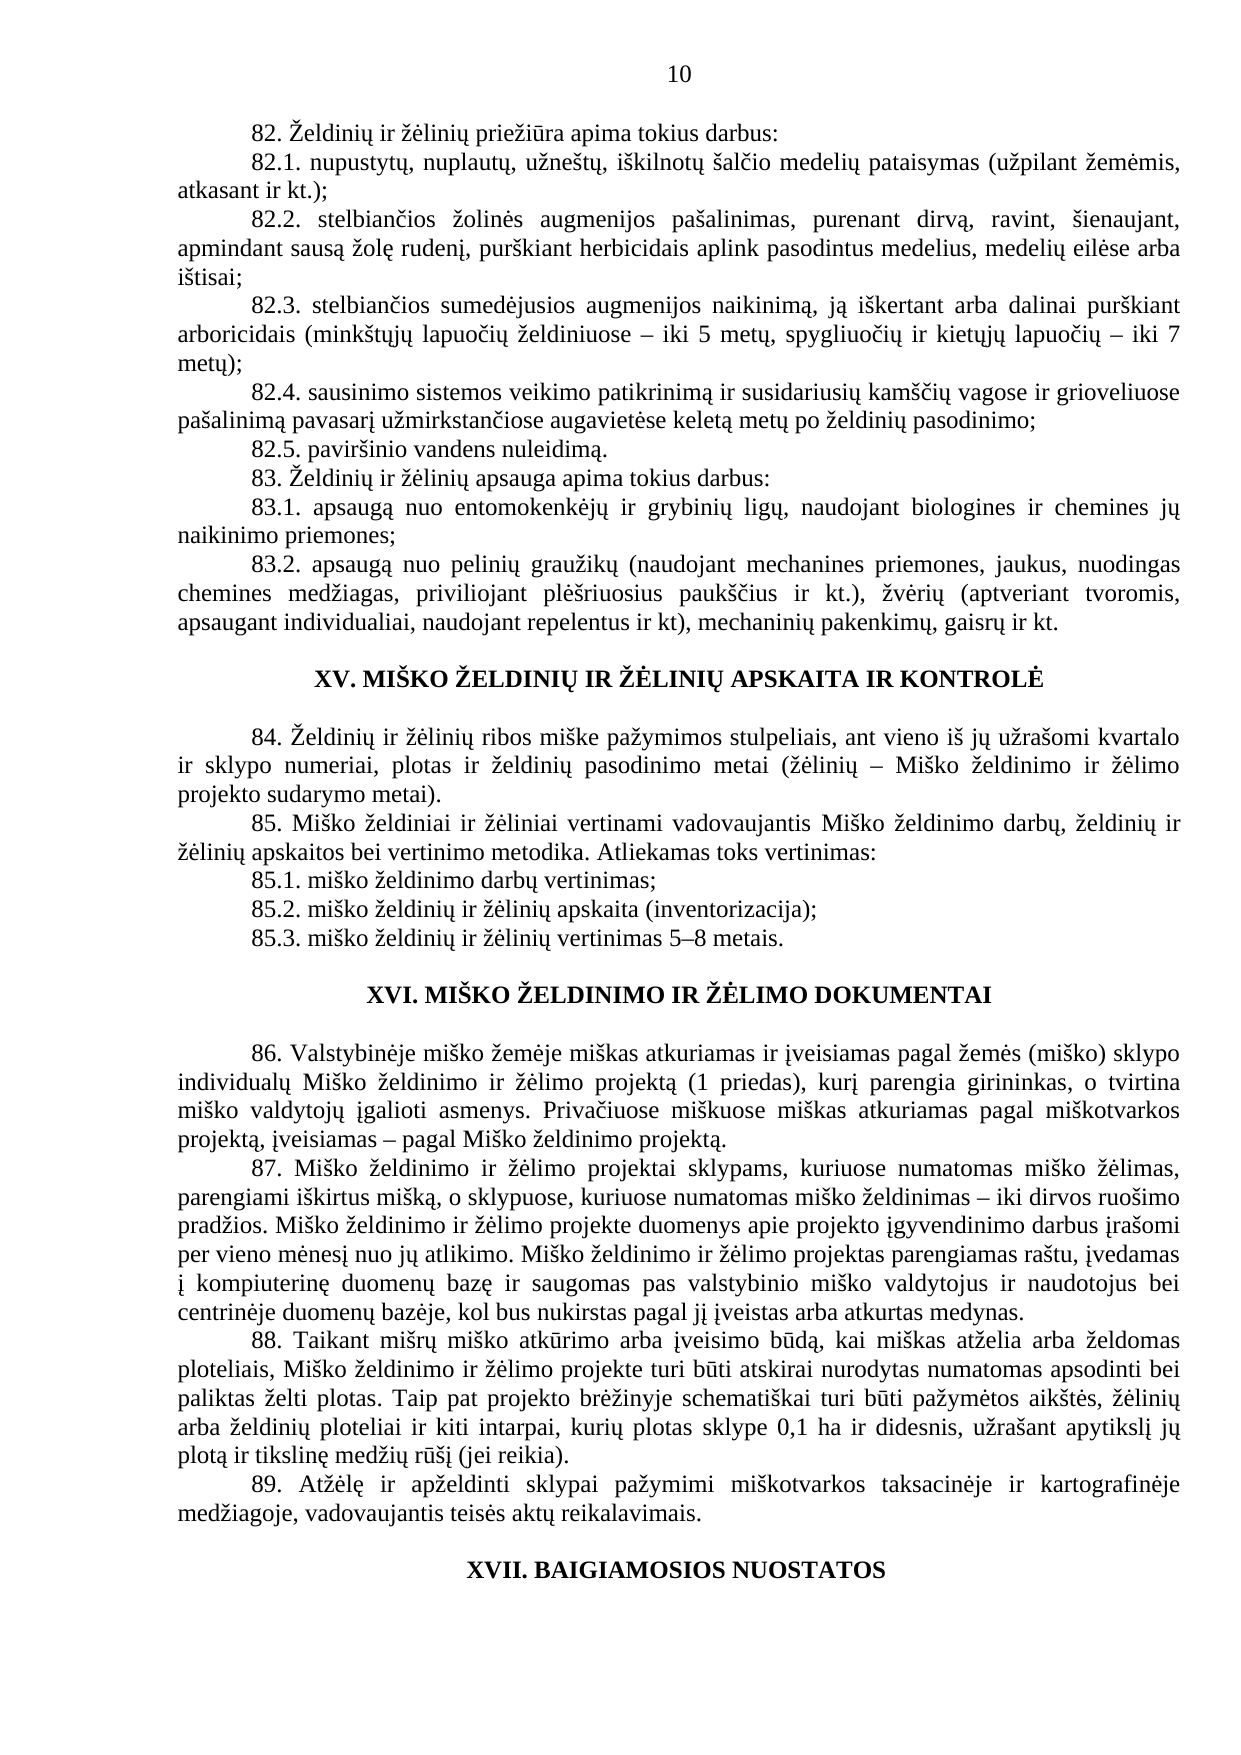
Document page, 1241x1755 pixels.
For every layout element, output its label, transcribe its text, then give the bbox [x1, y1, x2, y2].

text 82.3. stelbiančios sumedėjusios augmenijos naikinimą, ją iškertant arba dalinai purškiant arboricidais (minkštųjų lapuočių želdiniuose – iki 5 metų, spygliuočių ir kietųjų lapuočių – iki 7 metų); [177, 291, 1181, 377]
text 83.1. apsaugą nuo entomokenkėjų ir grybinių ligų, naudojant biologines ir chemines jų naikinimo priemones; [177, 492, 1181, 549]
text 83. Želdinių ir žėlinių apsauga apima tokius darbus: [177, 463, 1181, 492]
text 85.3. miško želdinių ir žėlinių vertinimas 5–8 metais. [177, 923, 1181, 952]
text 89. Atžėlę ir apželdinti sklypai pažymimi miškotvarkos taksacinėje ir kartografinėje medžiagoje, vadovaujantis teisės aktų reikalavimais. [177, 1469, 1181, 1527]
text 86. Valstybinėje miško žemėje miškas atkuriamas ir įveisiamas pagal žemės (miško) sklypo individualų Miško želdinimo ir žėlimo projektą (1 priedas), kurį parengia girininkas, o tvirtina miško valdytojų įgalioti asmenys. Privačiuose miškuose miškas atkuriamas pagal miškotvarkos projektą, įveisiamas – pagal Miško želdinimo projektą. [177, 1038, 1181, 1153]
text XVI. MIŠKO ŽELDINIMO IR ŽĖLIMO DOKUMENTAI [177, 981, 1181, 1009]
text 82.1. nupustytų, nuplautų, užneštų, iškilnotų šalčio medelių pataisymas (užpilant žemėmis, atkasant ir kt.); [177, 147, 1181, 204]
text 82.4. sausinimo sistemos veikimo patikrinimą ir susidariusių kamščių vagose ir grioveliuose pašalinimą pavasarį užmirkstančiose augavietėse keletą metų po želdinių pasodinimo; [177, 377, 1181, 434]
text 83.2. apsaugą nuo pelinių graužikų (naudojant mechanines priemones, jaukus, nuodingas chemines medžiagas, priviliojant plėšriuosius paukščius ir kt.), žvėrių (aptveriant tvoromis, apsaugant individualiai, naudojant repelentus ir kt), mechaninių pakenkimų, gaisrų ir kt. [177, 549, 1181, 636]
text 85.2. miško želdinių ir žėlinių apskaita (inventorizacija); [177, 894, 1181, 923]
text 82.5. paviršinio vandens nuleidimą. [177, 434, 1181, 463]
text 87. Miško želdinimo ir žėlimo projektai sklypams, kuriuose numatomas miško žėlimas, parengiami iškirtus mišką, o sklypuose, kuriuose numatomas miško želdinimas – iki dirvos ruošimo pradžios. Miško želdinimo ir žėlimo projekte duomenys apie projekto įgyvendinimo darbus įrašomi per vieno mėnesį nuo jų atlikimo. Miško želdinimo ir žėlimo projektas parengiamas raštu, įvedamas į kompiuterinę duomenų bazę ir saugomas pas valstybinio miško valdytojus ir naudotojus bei centrinėje duomenų bazėje, kol bus nukirstas pagal jį įveistas arba atkurtas medynas. [177, 1153, 1181, 1326]
text 85. Miško želdiniai ir žėliniai vertinami vadovaujantis Miško želdinimo darbų, želdinių ir žėlinių apskaitos bei vertinimo metodika. Atliekamas toks vertinimas: [177, 808, 1181, 866]
text 88. Taikant mišrų miško atkūrimo arba įveisimo būdą, kai miškas atželia arba želdomas ploteliais, Miško želdinimo ir žėlimo projekte turi būti atskirai nurodytas numatomas apsodinti bei paliktas želti plotas. Taip pat projekto brėžinyje schematiškai turi būti pažymėtos aikštės, žėlinių arba želdinių ploteliai ir kiti intarpai, kurių plotas sklype 0,1 ha ir didesnis, užrašant apytikslį jų plotą ir tikslinę medžių rūšį (jei reikia). [177, 1326, 1181, 1469]
text 84. Želdinių ir žėlinių ribos miške pažymimos stulpeliais, ant vieno iš jų užrašomi kvartalo ir sklypo numeriai, plotas ir želdinių pasodinimo metai (žėlinių – Miško želdinimo ir žėlimo projekto sudarymo metai). [177, 722, 1181, 808]
text 82. Želdinių ir žėlinių priežiūra apima tokius darbus: [177, 118, 1181, 147]
text 85.1. miško želdinimo darbų vertinimas; [177, 866, 1181, 894]
text XVII. BAIGIAMOSIOS NUOSTATOS [177, 1556, 1181, 1584]
text XV. MIŠKO ŽELDINIŲ IR ŽĖLINIŲ APSKAITA IR KONTROLĖ [177, 664, 1181, 693]
text 82.2. stelbiančios žolinės augmenijos pašalinimas, purenant dirvą, ravint, šienaujant, apmindant sausą žolę rudenį, purškiant herbicidais aplink pasodintus medelius, medelių eilėse arba ištisai; [177, 204, 1181, 291]
